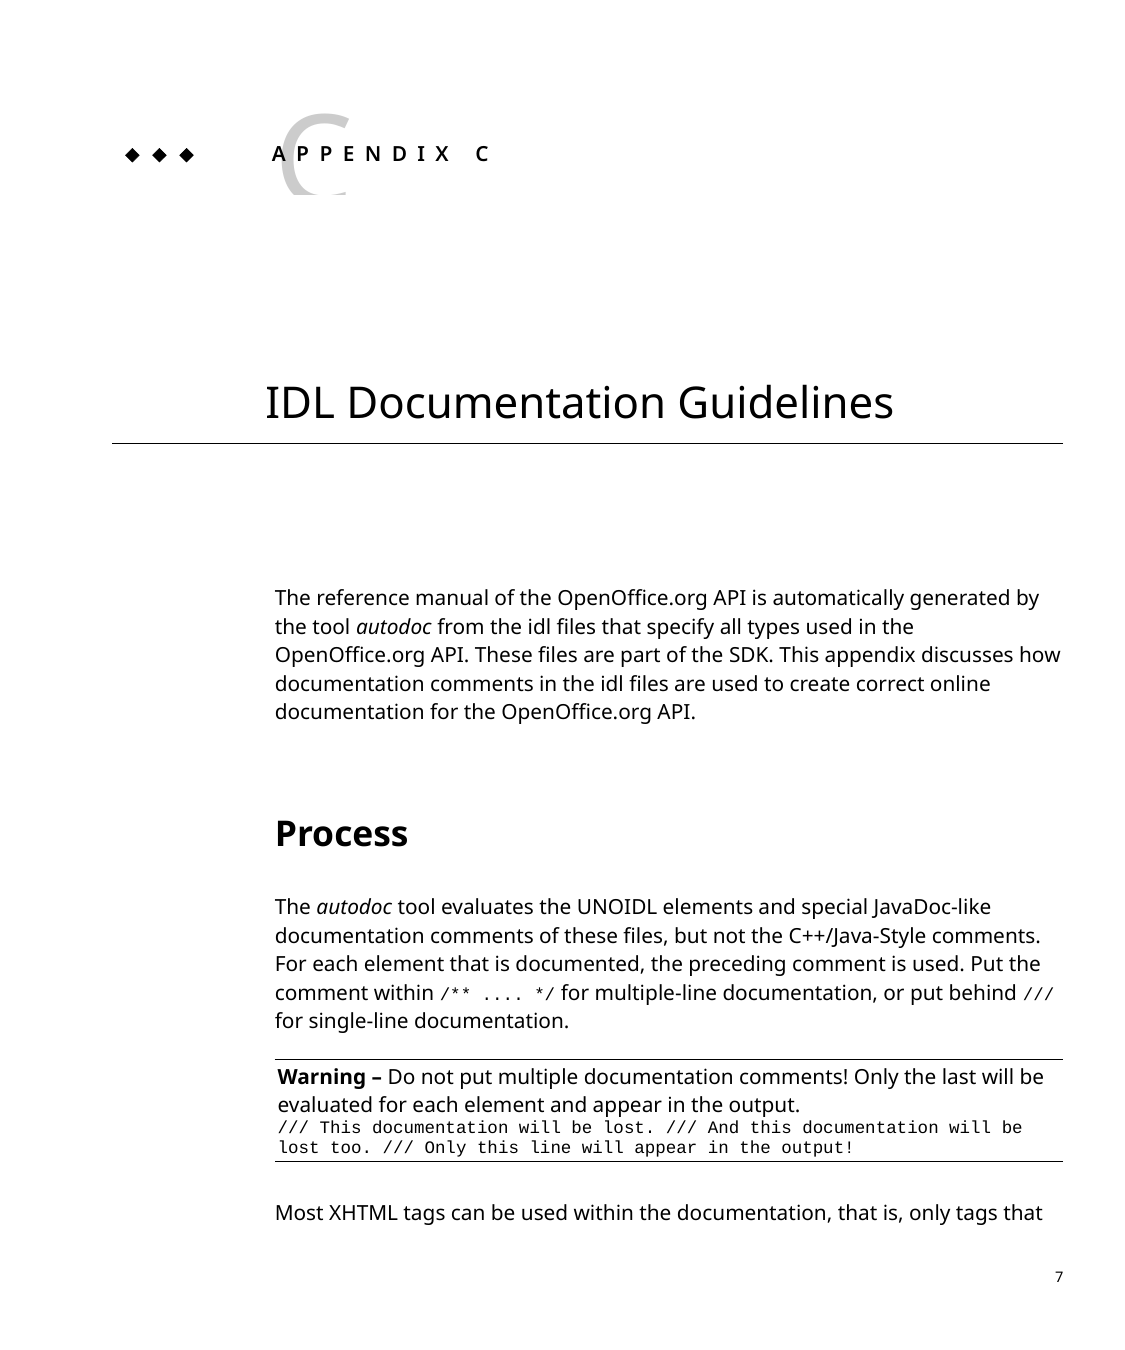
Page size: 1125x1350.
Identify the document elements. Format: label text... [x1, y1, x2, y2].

text The reference manual of the OpenOffice.org API is automatically generated by the tool autodoc from the idl files that specify all types used in the OpenOffice.org API. These files are part of the SDK. This appendix discusses how documentation comments in the idl files are used to create correct online documentation for the OpenOffice.org API. [274, 583, 1063, 726]
list Do not put multiple documentation comments! Only the last will be evaluated for each element and appear in the output. /// This documentation will be lost. /// And this documentation will be lost too. /// Only this line will appear in the output! [274, 1060, 1063, 1161]
subtitle Process [274, 808, 1063, 857]
text Most XHTML tags can be used within the documentation, that is, only tags that [274, 1198, 1063, 1227]
text The autodoc tool evaluates the UNOIDL elements and special JavaDoc-like documentation comments of these files, but not the C++/Java-Style comments. For each element that is documented, the preceding comment is used. Put the comment within /** .... */ for multiple-line documentation, or put behind /// for single-line documentation. [274, 892, 1063, 1034]
title IDL Documentation Guidelines [112, 372, 1063, 443]
